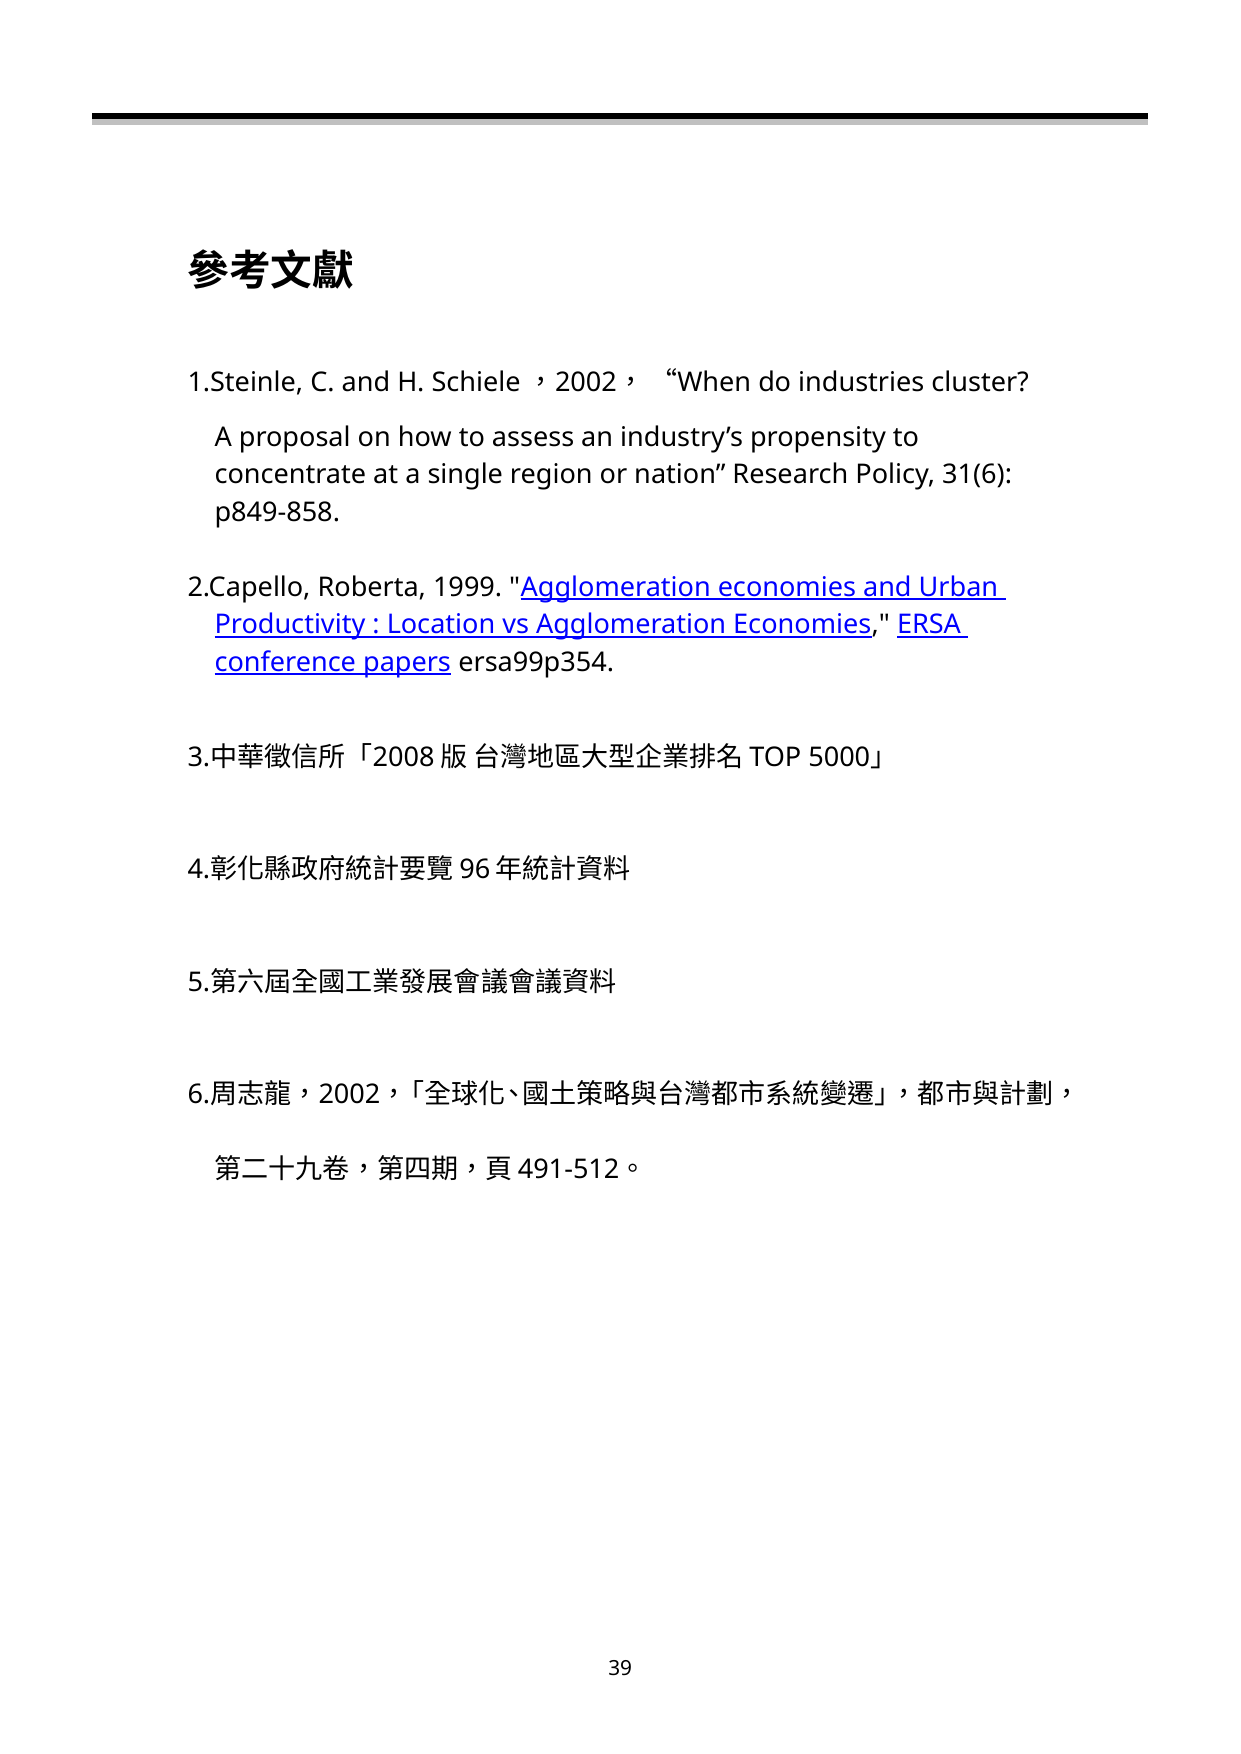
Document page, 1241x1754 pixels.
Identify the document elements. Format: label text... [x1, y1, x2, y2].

text 1.Steinle, C. and H. Schiele ，2002， “When do industries cluster? A proposal on how to assess an industry’s propensity to concentrate at a single region or nation” Research Policy, 31(6): p849-858. [187, 342, 1053, 529]
text 6.周志龍，2002，「全球化、國土策略與台灣都市系統變遷」，都市與計劃，第二十九卷，第四期，頁491-512。 [187, 1054, 1053, 1204]
text 3.中華徵信所「2008版 台灣地區大型企業排名TOP 5000」 [187, 717, 1053, 792]
text 2.Capello, Roberta, 1999. "Agglomeration economies and Urban Productivity : Location vs Agglomeration Economies," ERSA conference papers ersa99p354. [187, 567, 1053, 679]
text 4.彰化縣政府統計要覽96年統計資料 [187, 829, 1053, 904]
subtitle 參考文獻 [187, 229, 1053, 304]
text 5.第六屆全國工業發展會議會議資料 [187, 942, 1053, 1017]
